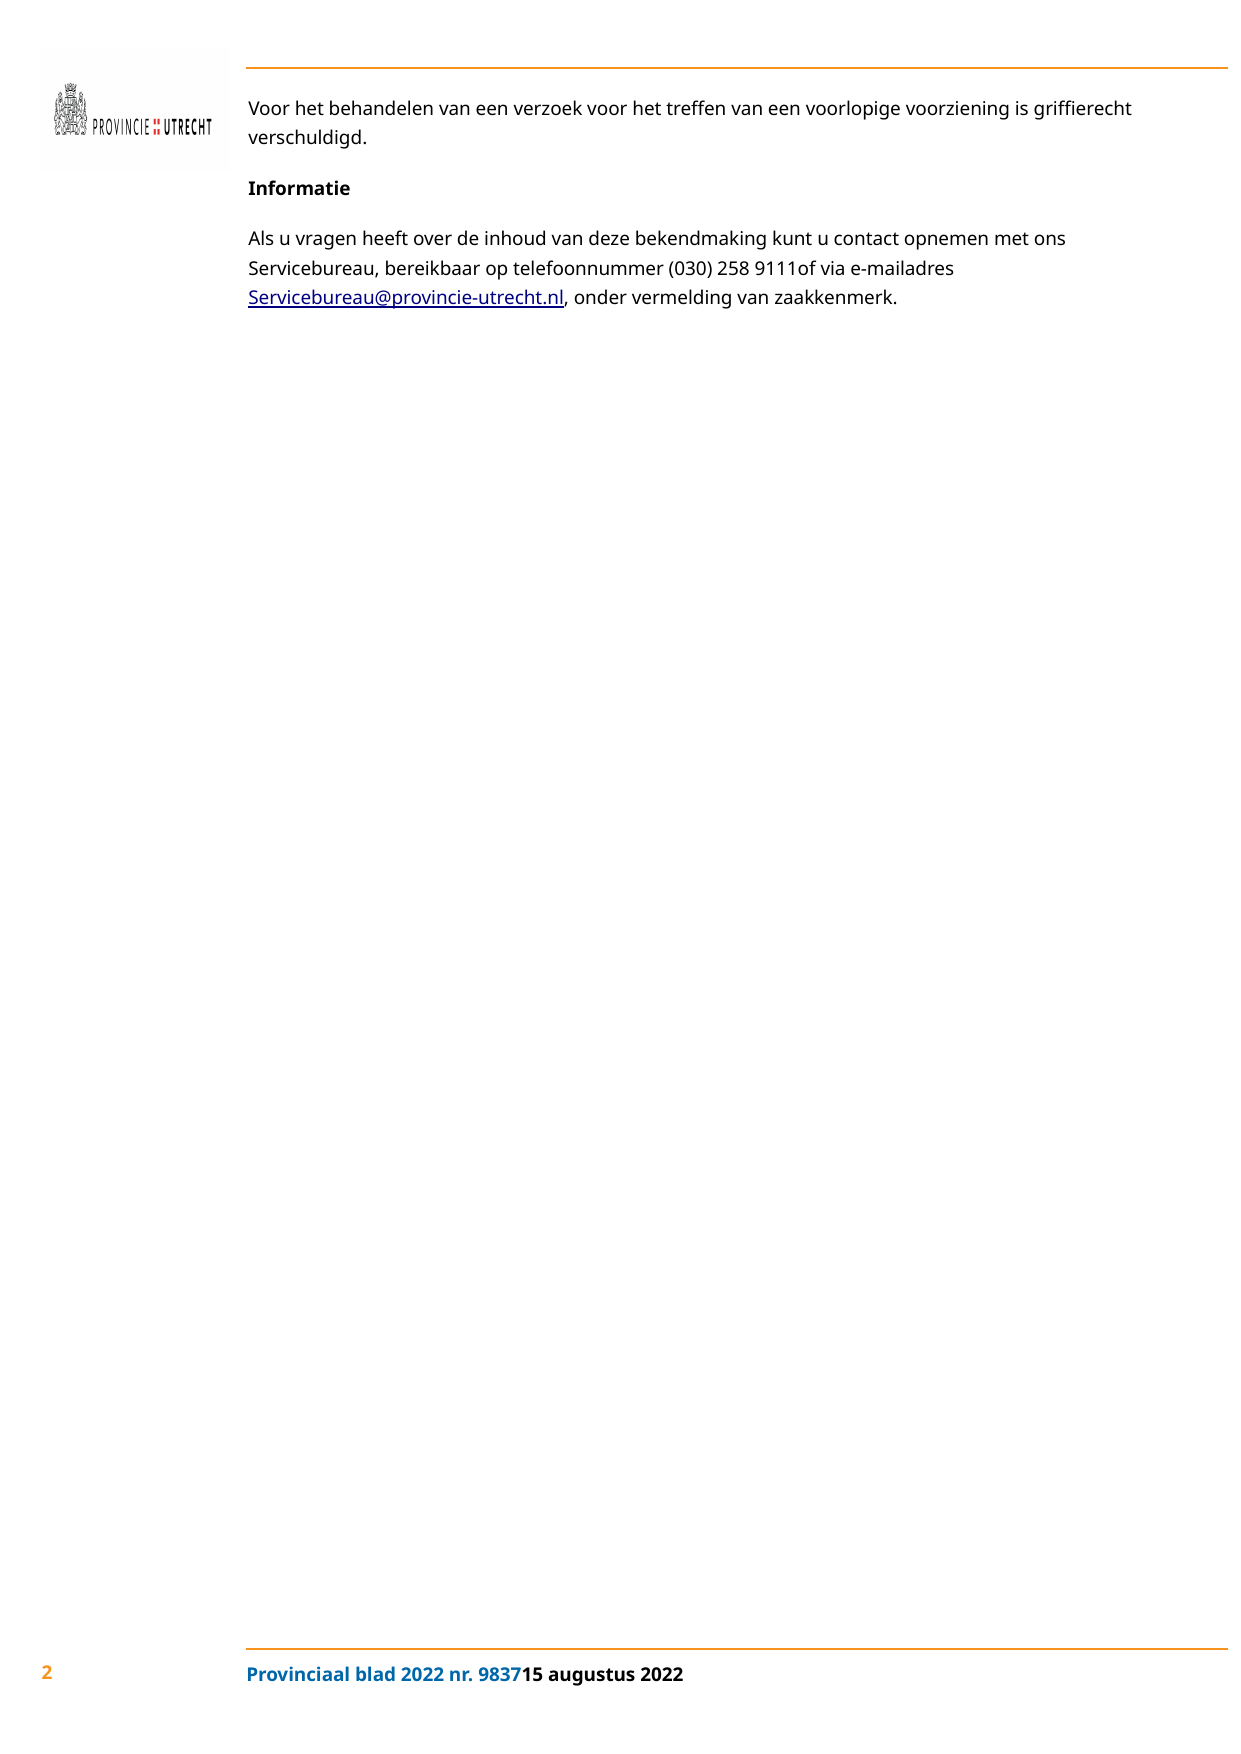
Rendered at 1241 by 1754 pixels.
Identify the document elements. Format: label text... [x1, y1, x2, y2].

text Als u vragen heeft over de inhoud van deze bekendmaking kunt u contact opnemen met ons Servicebureau, bereikbaar op telefoonnummer (030) 258 9111of via e-mailadres Servicebureau@provincie-utrecht.nl, onder vermelding van zaakkenmerk. [248, 225, 1152, 310]
text Voor het behandelen van een verzoek voor het treffen van een voorlopige voorziening is griffierecht verschuldigd. [248, 95, 1152, 150]
text Informatie [248, 175, 1152, 201]
picture [41, 47, 231, 172]
